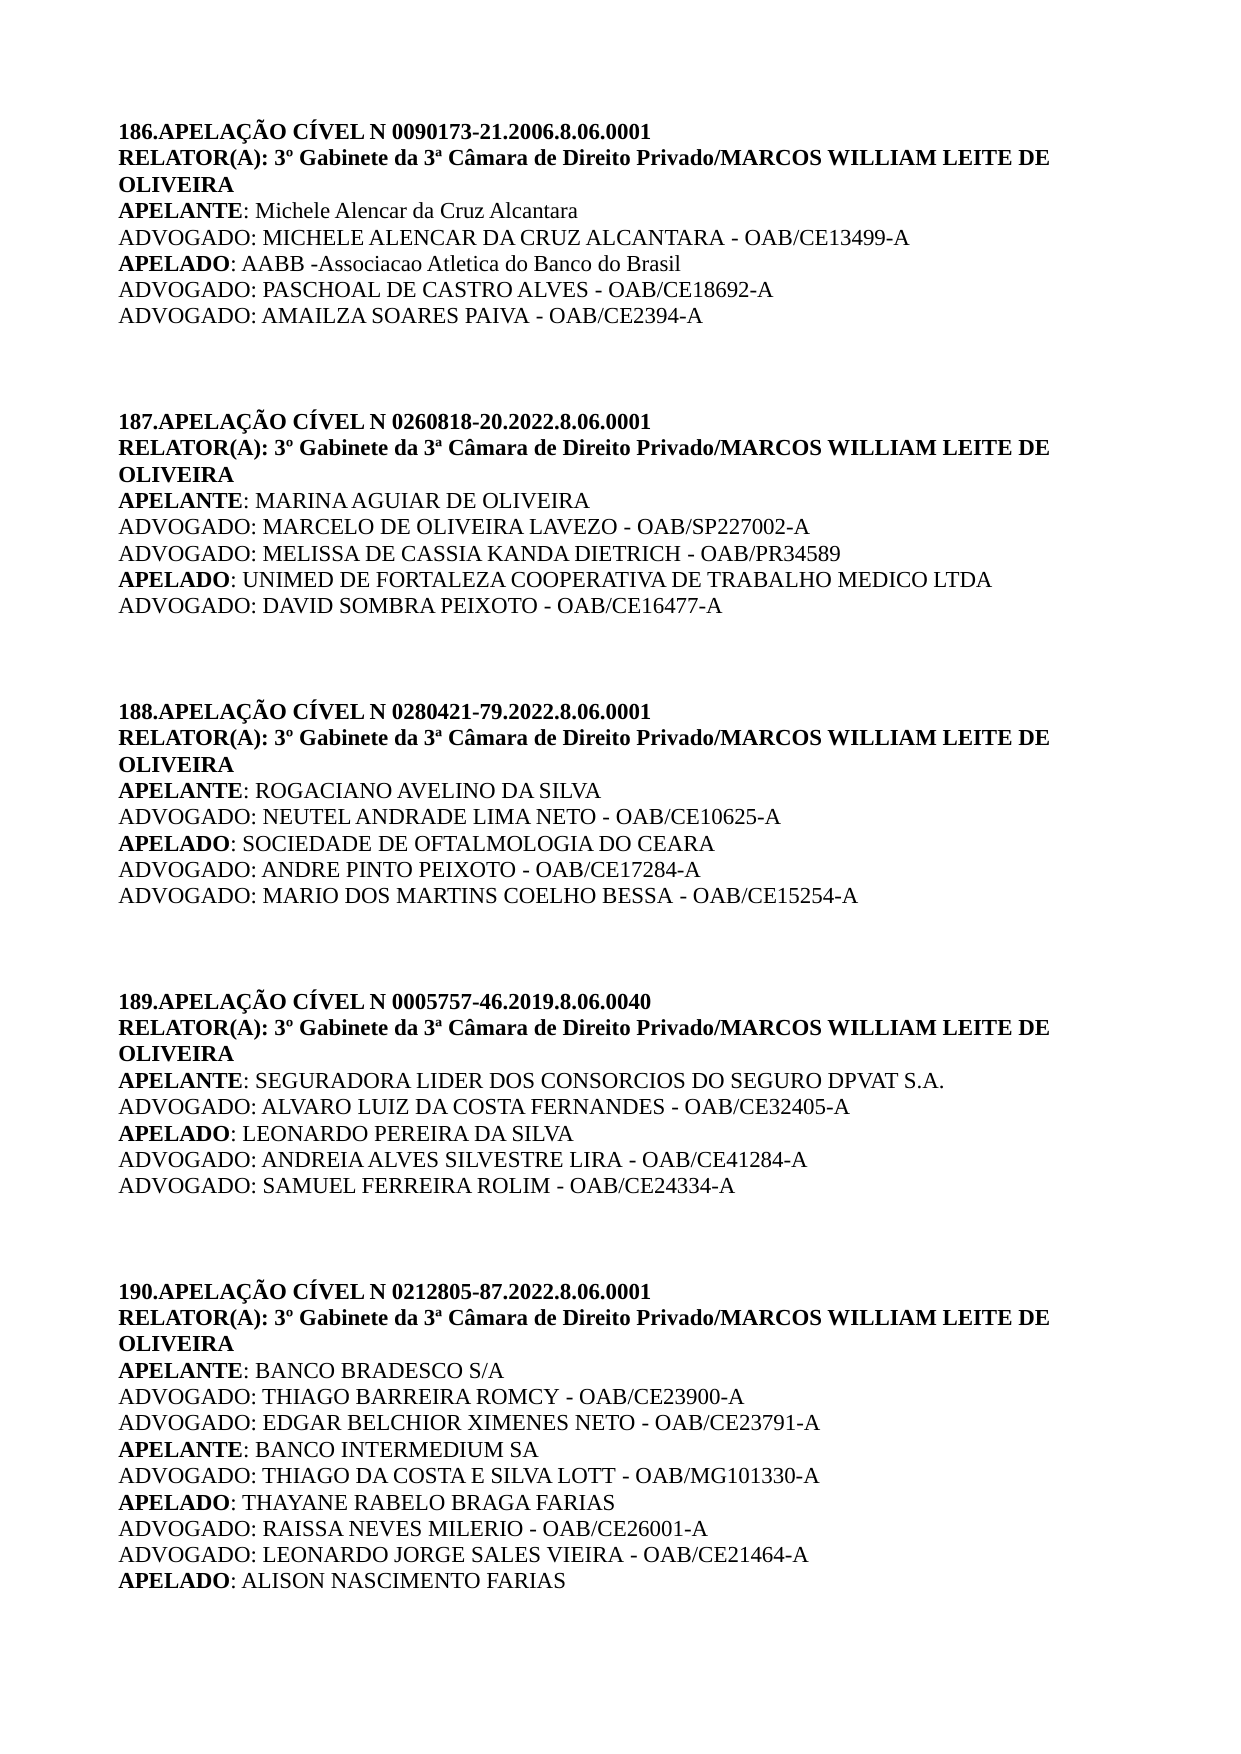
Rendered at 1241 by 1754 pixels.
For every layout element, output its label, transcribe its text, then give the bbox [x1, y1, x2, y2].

text 186.APELAÇÃO CÍVEL N 0090173-21.2006.8.06.0001 RELATOR(A): 3º Gabinete da 3ª Câmara de Direito Privado/MARCOS WILLIAM LEITE DE OLIVEIRA APELANTE: Michele Alencar da Cruz Alcantara ADVOGADO: MICHELE ALENCAR DA CRUZ ALCANTARA - OAB/CE13499-A APELADO: AABB -Associacao Atletica do Banco do Brasil ADVOGADO: PASCHOAL DE CASTRO ALVES - OAB/CE18692-A ADVOGADO: AMAILZA SOARES PAIVA - OAB/CE2394-A 187.APELAÇÃO CÍVEL N 0260818-20.2022.8.06.0001 RELATOR(A): 3º Gabinete da 3ª Câmara de Direito Privado/MARCOS WILLIAM LEITE DE OLIVEIRA APELANTE: MARINA AGUIAR DE OLIVEIRA ADVOGADO: MARCELO DE OLIVEIRA LAVEZO - OAB/SP227002-A ADVOGADO: MELISSA DE CASSIA KANDA DIETRICH - OAB/PR34589 APELADO: UNIMED DE FORTALEZA COOPERATIVA DE TRABALHO MEDICO LTDA ADVOGADO: DAVID SOMBRA PEIXOTO - OAB/CE16477-A 188.APELAÇÃO CÍVEL N 0280421-79.2022.8.06.0001 RELATOR(A): 3º Gabinete da 3ª Câmara de Direito Privado/MARCOS WILLIAM LEITE DE OLIVEIRA APELANTE: ROGACIANO AVELINO DA SILVA ADVOGADO: NEUTEL ANDRADE LIMA NETO - OAB/CE10625-A APELADO: SOCIEDADE DE OFTALMOLOGIA DO CEARA ADVOGADO: ANDRE PINTO PEIXOTO - OAB/CE17284-A ADVOGADO: MARIO DOS MARTINS COELHO BESSA - OAB/CE15254-A 189.APELAÇÃO CÍVEL N 0005757-46.2019.8.06.0040 RELATOR(A): 3º Gabinete da 3ª Câmara de Direito Privado/MARCOS WILLIAM LEITE DE OLIVEIRA APELANTE: SEGURADORA LIDER DOS CONSORCIOS DO SEGURO DPVAT S.A. ADVOGADO: ALVARO LUIZ DA COSTA FERNANDES - OAB/CE32405-A APELADO: LEONARDO PEREIRA DA SILVA ADVOGADO: ANDREIA ALVES SILVESTRE LIRA - OAB/CE41284-A ADVOGADO: SAMUEL FERREIRA ROLIM - OAB/CE24334-A 190.APELAÇÃO CÍVEL N 0212805-87.2022.8.06.0001 RELATOR(A): 3º Gabinete da 3ª Câmara de Direito Privado/MARCOS WILLIAM LEITE DE OLIVEIRA APELANTE: BANCO BRADESCO S/A ADVOGADO: THIAGO BARREIRA ROMCY - OAB/CE23900-A ADVOGADO: EDGAR BELCHIOR XIMENES NETO - OAB/CE23791-A APELANTE: BANCO INTERMEDIUM SA ADVOGADO: THIAGO DA COSTA E SILVA LOTT - OAB/MG101330-A APELADO: THAYANE RABELO BRAGA FARIAS ADVOGADO: RAISSA NEVES MILERIO - OAB/CE26001-A ADVOGADO: LEONARDO JORGE SALES VIEIRA - OAB/CE21464-A APELADO: ALISON NASCIMENTO FARIAS [118, 118, 1122, 1620]
